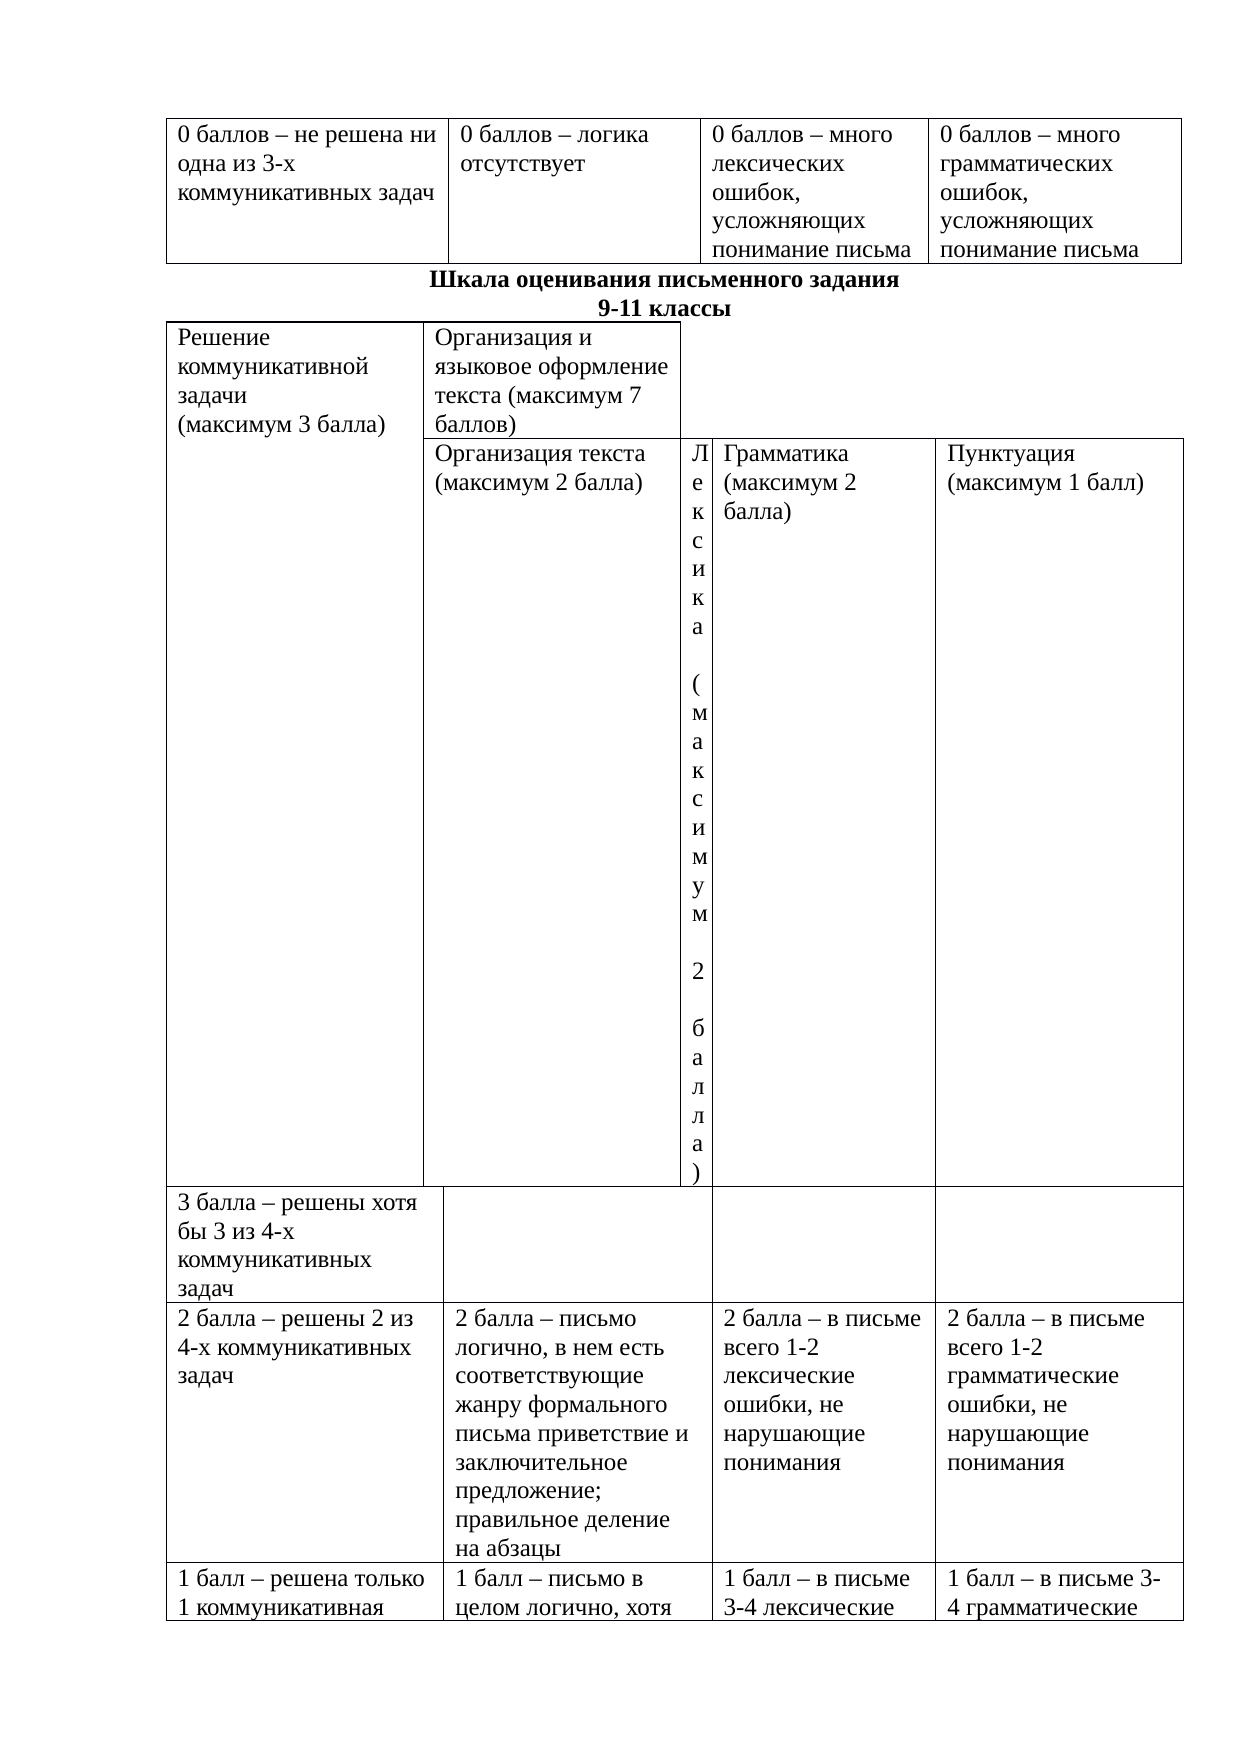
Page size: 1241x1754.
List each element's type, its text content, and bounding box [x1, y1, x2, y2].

table_cell 1 балл – в письме 3-4 грамматические [936, 1563, 1183, 1620]
table_cell Организация текста (максимум 2 балла) [424, 439, 680, 1186]
table_cell 1 балл – решена только 1 коммуникативная [167, 1563, 443, 1620]
text Шкала оценивания письменного задания [177, 264, 1152, 293]
table_cell 0 баллов – не решена ни одна из 3-х коммуникативных задач [167, 119, 448, 263]
table_cell 3 балла – решены хотя бы 3 из 4-х коммуникативных задач [167, 1187, 443, 1302]
table_cell 0 баллов – логика отсутствует [449, 119, 700, 263]
table_cell 2 балла – письмо логично, в нем есть соответствующие жанру формального письма приветствие и заключительное предложение; правильное деление на абзацы [444, 1303, 712, 1562]
table_header Организация и языковое оформление текста (максимум 7 баллов) [424, 323, 680, 437]
table_cell [444, 1187, 712, 1302]
table_cell Лексика (максимум 2 балла) [681, 439, 712, 1186]
table_cell Пунктуация (максимум 1 балл) [936, 439, 1183, 1186]
table_cell 2 балла – решены 2 из 4-х коммуникативных задач [167, 1303, 443, 1562]
table_cell 2 балла – в письме всего 1-2 лексические ошибки, не нарушающие понимания [713, 1303, 935, 1562]
table_cell 2 балла – в письме всего 1-2 грамматические ошибки, не нарушающие понимания [936, 1303, 1183, 1562]
table_cell [936, 1187, 1183, 1302]
table_cell 0 баллов – много грамматических ошибок, усложняющих понимание письма [929, 119, 1181, 263]
table_cell 0 баллов – много лексических ошибок, усложняющих понимание письма [701, 119, 928, 263]
table_cell [713, 1187, 935, 1302]
text 9-11 классы [177, 293, 1152, 321]
table_cell 1 балл – письмо в целом логично, хотя [444, 1563, 712, 1620]
table_cell Грамматика (максимум 2 балла) [713, 439, 935, 1186]
table_header Решение коммуникативной задачи (максимум 3 балла) [167, 323, 423, 1186]
table_cell 1 балл – в письме 3-4 лексические [713, 1563, 935, 1620]
